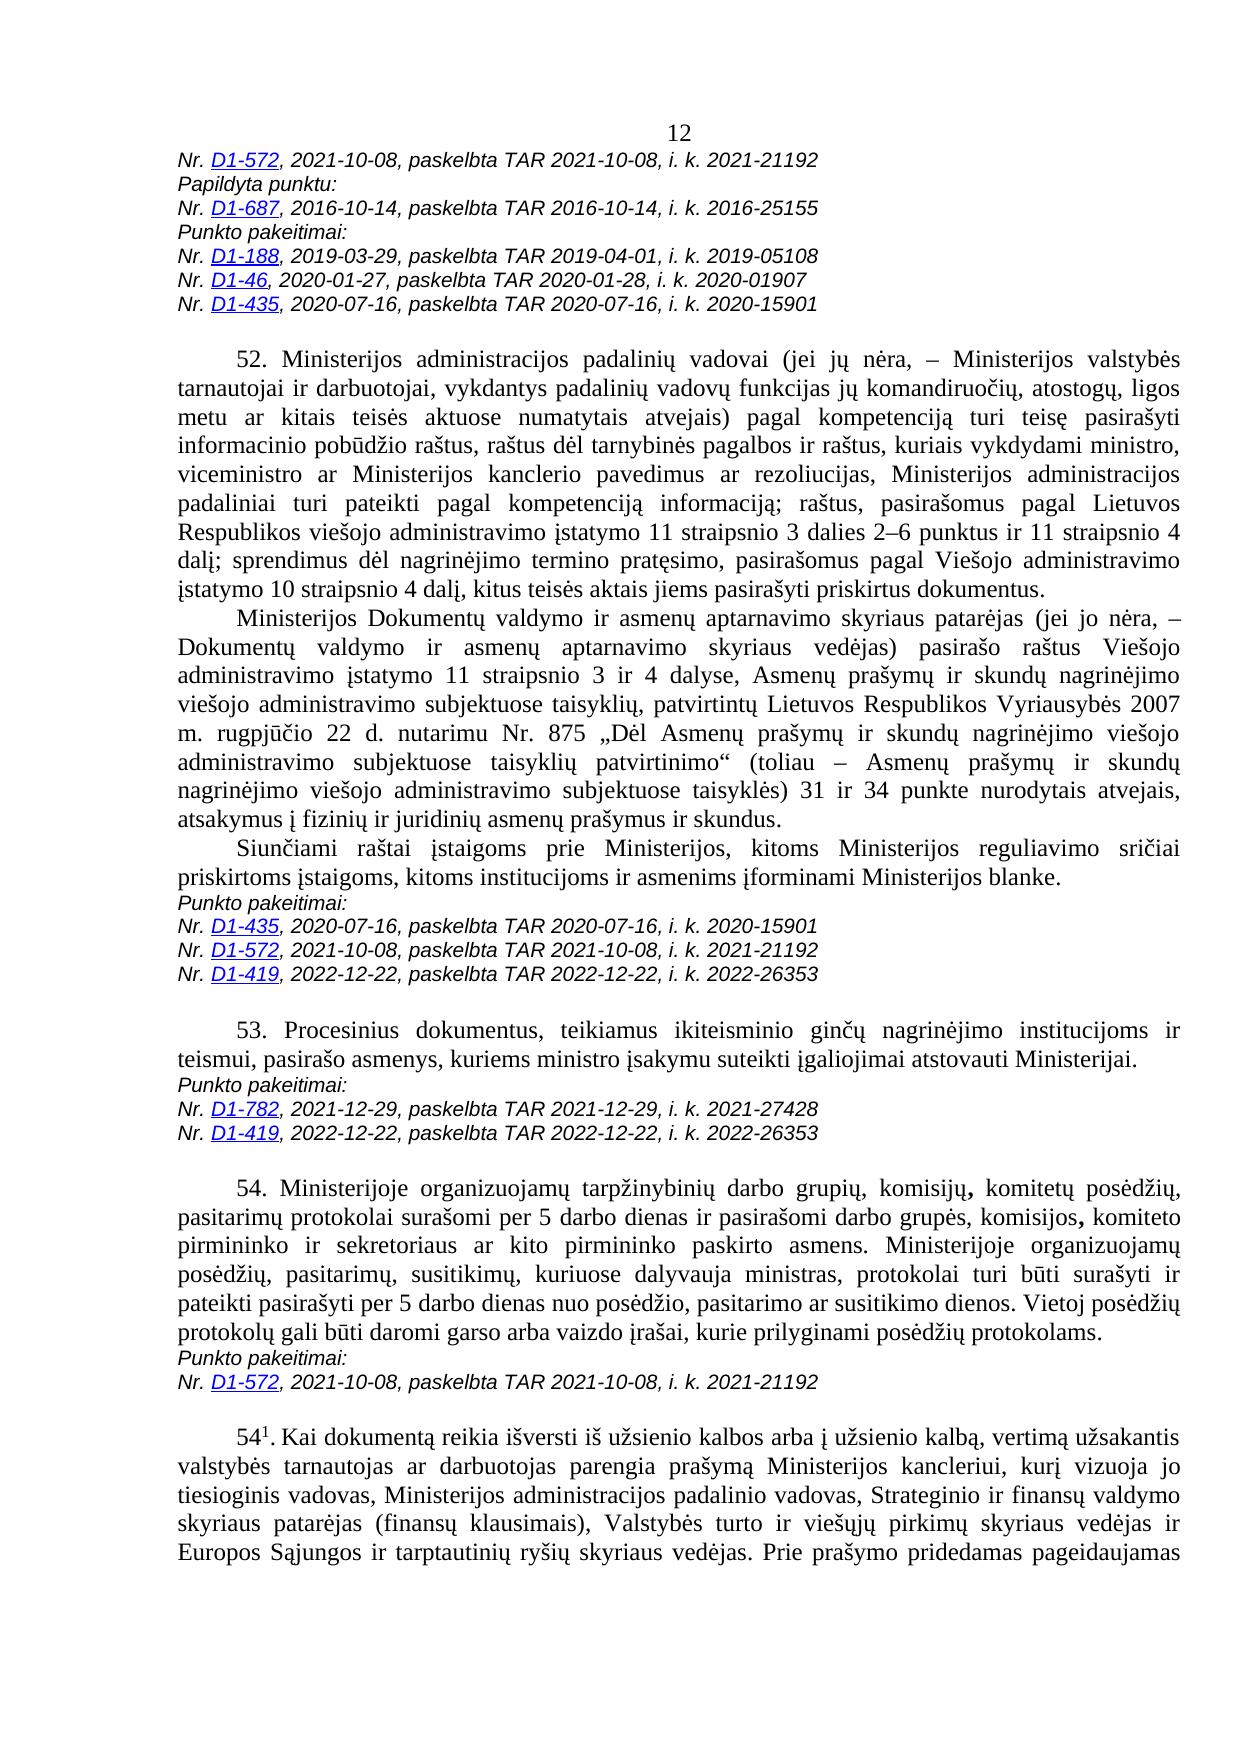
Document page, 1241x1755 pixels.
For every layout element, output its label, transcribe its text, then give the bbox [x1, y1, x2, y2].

text Nr. D1-419, 2022-12-22, paskelbta TAR 2022-12-22, i. k. 2022-26353 [177, 962, 1181, 986]
text Nr. D1-572, 2021-10-08, paskelbta TAR 2021-10-08, i. k. 2021-21192 [177, 148, 1181, 172]
text Nr. D1-572, 2021-10-08, paskelbta TAR 2021-10-08, i. k. 2021-21192 [177, 1369, 1181, 1393]
text 53. Procesinius dokumentus, teikiamus ikiteisminio ginčų nagrinėjimo institucijoms ir teismui, pasirašo asmenys, kuriems ministro įsakymu suteikti įgaliojimai atstovauti Ministerijai. [177, 1015, 1181, 1072]
text Nr. D1-782, 2021-12-29, paskelbta TAR 2021-12-29, i. k. 2021-27428 [177, 1096, 1181, 1120]
text Punkto pakeitimai: [177, 219, 1181, 243]
text 54. Ministerijoje organizuojamų tarpžinybinių darbo grupių, komisijų, komitetų posėdžių, pasitarimų protokolai surašomi per 5 darbo dienas ir pasirašomi darbo grupės, komisijos, komiteto pirmininko ir sekretoriaus ar kito pirmininko paskirto asmens. Ministerijoje organizuojamų posėdžių, pasitarimų, susitikimų, kuriuose dalyvauja ministras, protokolai turi būti surašyti ir pateikti pasirašyti per 5 darbo dienas nuo posėdžio, pasitarimo ar susitikimo dienos. Vietoj posėdžių protokolų gali būti daromi garso arba vaizdo įrašai, kurie prilyginami posėdžių protokolams. [177, 1173, 1181, 1346]
text 52. Ministerijos administracijos padalinių vadovai (jei jų nėra, – Ministerijos valstybės tarnautojai ir darbuotojai, vykdantys padalinių vadovų funkcijas jų komandiruočių, atostogų, ligos metu ar kitais teisės aktuose numatytais atvejais) pagal kompetenciją turi teisę pasirašyti informacinio pobūdžio raštus, raštus dėl tarnybinės pagalbos ir raštus, kuriais vykdydami ministro, viceministro ar Ministerijos kanclerio pavedimus ar rezoliucijas, Ministerijos administracijos padaliniai turi pateikti pagal kompetenciją informaciją; raštus, pasirašomus pagal Lietuvos Respublikos viešojo administravimo įstatymo 11 straipsnio 3 dalies 2–6 punktus ir 11 straipsnio 4 dalį; sprendimus dėl nagrinėjimo termino pratęsimo, pasirašomus pagal Viešojo administravimo įstatymo 10 straipsnio 4 dalį, kitus teisės aktais jiems pasirašyti priskirtus dokumentus. [177, 344, 1181, 603]
text Ministerijos Dokumentų valdymo ir asmenų aptarnavimo skyriaus patarėjas (jei jo nėra, – Dokumentų valdymo ir asmenų aptarnavimo skyriaus vedėjas) pasirašo raštus Viešojo administravimo įstatymo 11 straipsnio 3 ir 4 dalyse, Asmenų prašymų ir skundų nagrinėjimo viešojo administravimo subjektuose taisyklių, patvirtintų Lietuvos Respublikos Vyriausybės 2007 m. rugpjūčio 22 d. nutarimu Nr. 875 „Dėl Asmenų prašymų ir skundų nagrinėjimo viešojo administravimo subjektuose taisyklių patvirtinimo“ (toliau – Asmenų prašymų ir skundų nagrinėjimo viešojo administravimo subjektuose taisyklės) 31 ir 34 punkte nurodytais atvejais, atsakymus į fizinių ir juridinių asmenų prašymus ir skundus. [177, 603, 1181, 833]
text Nr. D1-687, 2016-10-14, paskelbta TAR 2016-10-14, i. k. 2016-25155 [177, 196, 1181, 219]
text Nr. D1-188, 2019-03-29, paskelbta TAR 2019-04-01, i. k. 2019-05108 [177, 243, 1181, 267]
text Nr. D1-46, 2020-01-27, paskelbta TAR 2020-01-28, i. k. 2020-01907 [177, 267, 1181, 291]
text Nr. D1-435, 2020-07-16, paskelbta TAR 2020-07-16, i. k. 2020-15901 [177, 291, 1181, 315]
text Punkto pakeitimai: [177, 890, 1181, 914]
text Papildyta punktu: [177, 172, 1181, 196]
text Punkto pakeitimai: [177, 1346, 1181, 1369]
text 541. Kai dokumentą reikia išversti iš užsienio kalbos arba į užsienio kalbą, vertimą užsakantis valstybės tarnautojas ar darbuotojas parengia prašymą Ministerijos kancleriui, kurį vizuoja jo tiesioginis vadovas, Ministerijos administracijos padalinio vadovas, Strateginio ir finansų valdymo skyriaus patarėjas (finansų klausimais), Valstybės turto ir viešųjų pirkimų skyriaus vedėjas ir Europos Sąjungos ir tarptautinių ryšių skyriaus vedėjas. Prie prašymo pridedamas pageidaujamas [177, 1422, 1181, 1566]
text Siunčiami raštai įstaigoms prie Ministerijos, kitoms Ministerijos reguliavimo sričiai priskirtoms įstaigoms, kitoms institucijoms ir asmenims įforminami Ministerijos blanke. [177, 833, 1181, 890]
text Nr. D1-435, 2020-07-16, paskelbta TAR 2020-07-16, i. k. 2020-15901 [177, 914, 1181, 938]
text Nr. D1-572, 2021-10-08, paskelbta TAR 2021-10-08, i. k. 2021-21192 [177, 938, 1181, 962]
text Punkto pakeitimai: [177, 1072, 1181, 1096]
text Nr. D1-419, 2022-12-22, paskelbta TAR 2022-12-22, i. k. 2022-26353 [177, 1120, 1181, 1144]
